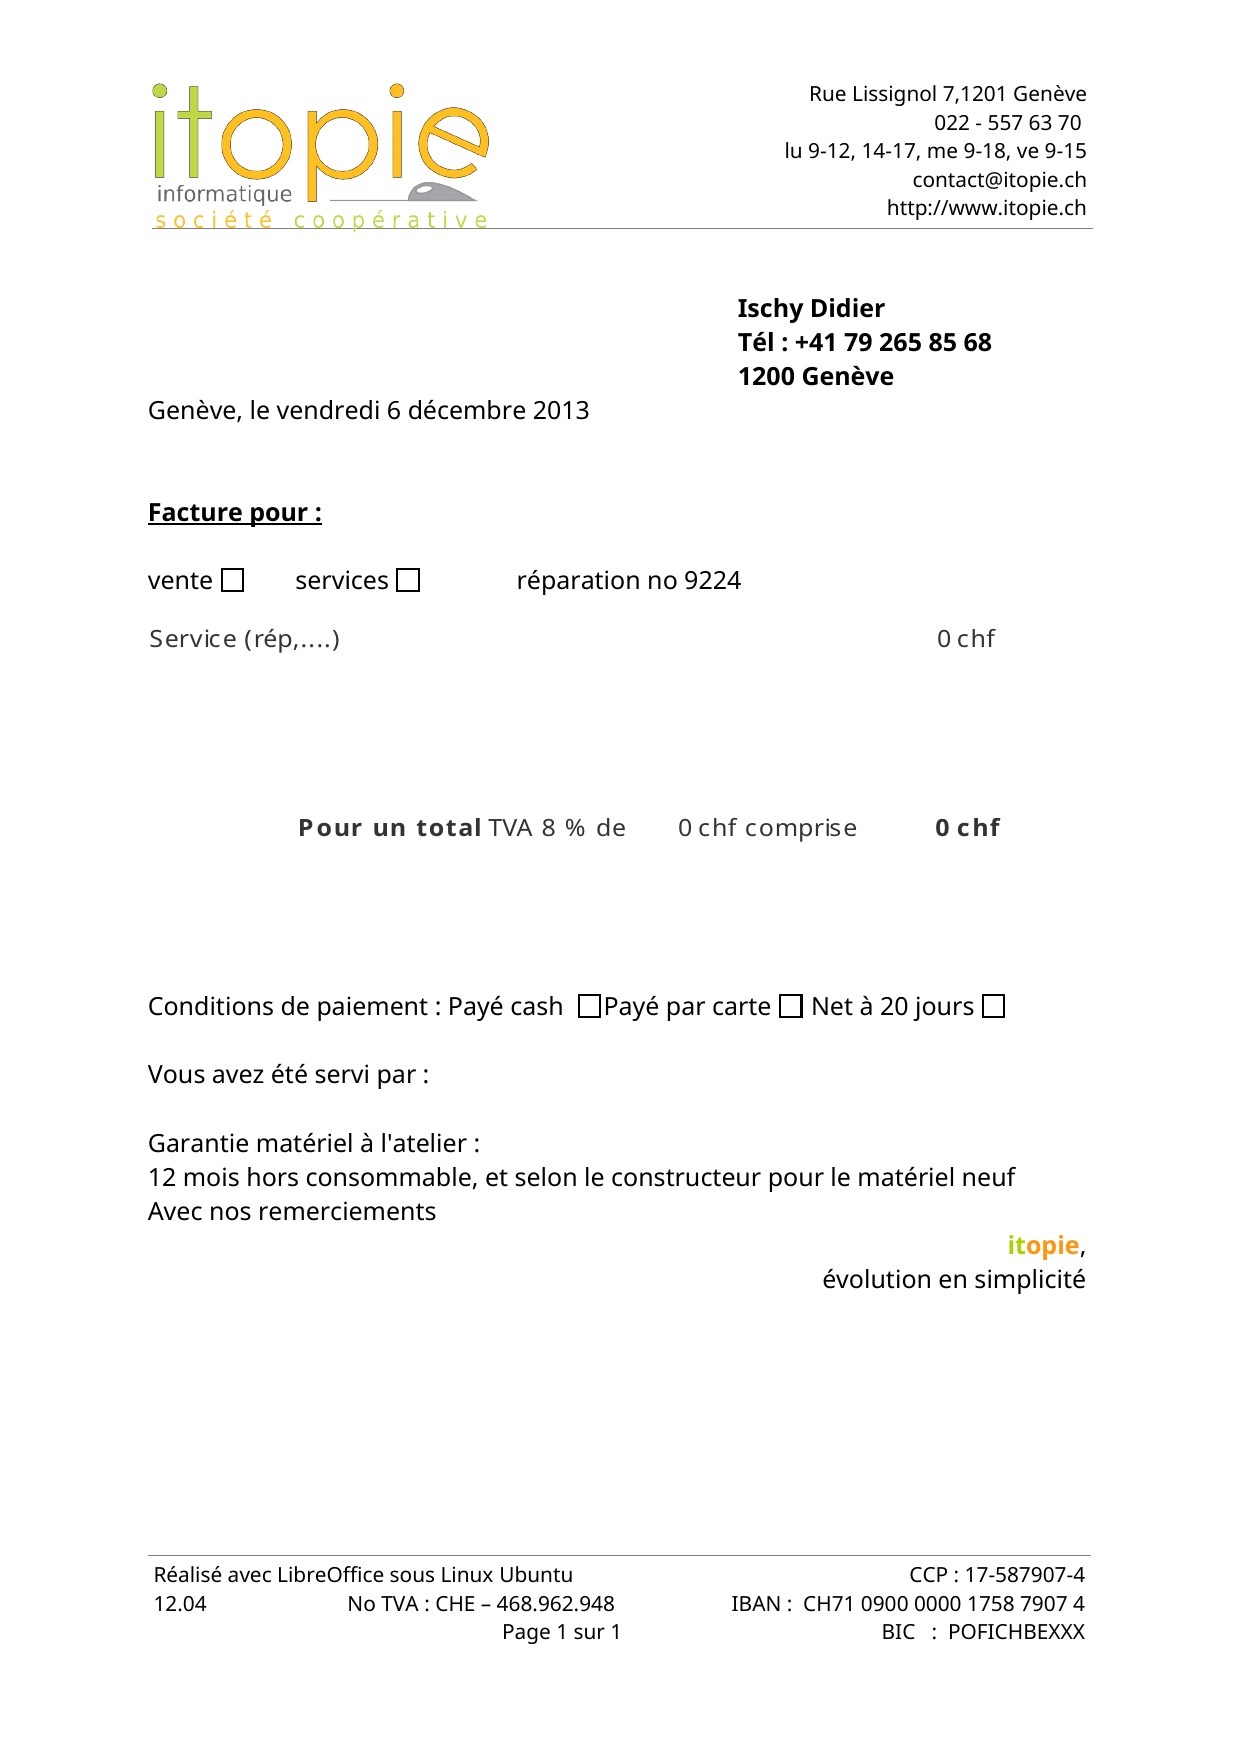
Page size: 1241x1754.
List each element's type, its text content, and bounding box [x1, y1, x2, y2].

text itopie, [148, 1227, 1093, 1262]
picture [138, 72, 500, 244]
text Facture pour : [148, 495, 1093, 529]
text Tél : +41 79 265 85 68 [148, 324, 1093, 358]
text Genève, le vendredi 6 décembre 2013 [148, 392, 1093, 427]
text Avec nos remerciements [148, 1193, 1093, 1227]
text vente services réparation no 9224 [148, 563, 1093, 597]
text évolution en simplicité [148, 1262, 1093, 1296]
text Ischy Didier [148, 290, 1093, 324]
text 1200 Genève [148, 358, 1093, 392]
text 12 mois hors consommable, et selon le constructeur pour le matériel neuf [148, 1159, 1093, 1193]
text Vous avez été servi par : [148, 1057, 1093, 1091]
text Garantie matériel à l'atelier : [148, 1125, 1093, 1159]
text Conditions de paiement : Payé cash Payé par carte Net à 20 jours [148, 989, 1093, 1023]
